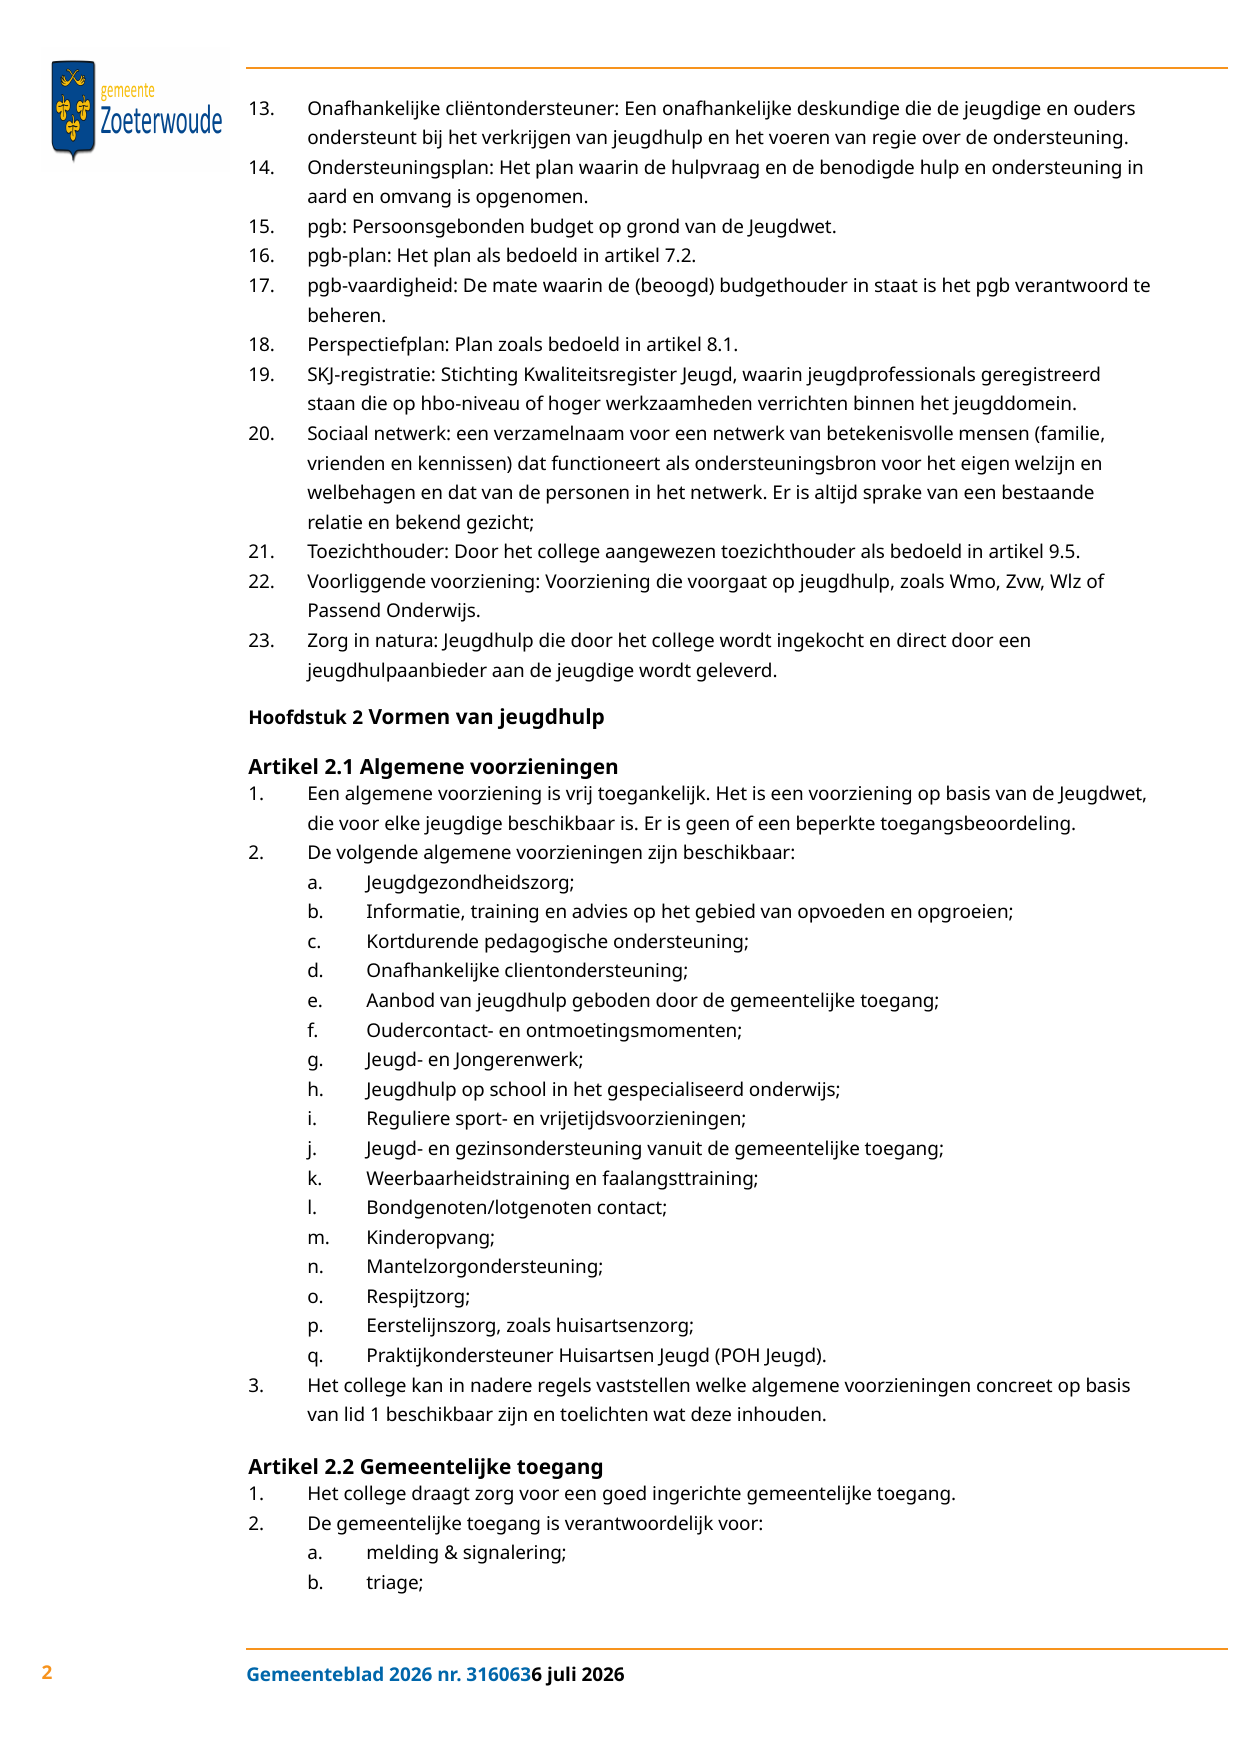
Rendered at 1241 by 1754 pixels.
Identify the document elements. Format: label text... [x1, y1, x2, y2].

list Kortdurende pedagogische ondersteuning; [307, 928, 1152, 954]
list Aanbod van jeugdhulp geboden door de gemeentelijke toegang; [307, 987, 1152, 1013]
list De volgende algemene voorzieningen zijn beschikbaar: [248, 839, 1152, 865]
list Oudercontact- en ontmoetingsmomenten; [307, 1017, 1152, 1043]
list Onafhankelijke cliëntondersteuner: Een onafhankelijke deskundige die de jeugdige en ouders ondersteunt bij het verkrijgen van jeugdhulp en het voeren van regie over de ondersteuning. [248, 95, 1152, 150]
list Een algemene voorziening is vrij toegankelijk. Het is een voorziening op basis van de Jeugdwet, die voor elke jeugdige beschikbaar is. Er is geen of een beperkte toegangsbeoordeling. [248, 780, 1152, 836]
list Jeugdgezondheidszorg; [307, 869, 1152, 895]
list Jeugd- en gezinsondersteuning vanuit de gemeentelijke toegang; [307, 1135, 1152, 1161]
list Sociaal netwerk: een verzamelnaam voor een netwerk van betekenisvolle mensen (familie, vrienden en kennissen) dat functioneert als ondersteuningsbron voor het eigen welzijn en welbehagen en dat van de personen in het netwerk. Er is altijd sprake van een bestaande relatie en bekend gezicht; [248, 420, 1152, 535]
list Bondgenoten/lotgenoten contact; [307, 1194, 1152, 1220]
list Het college draagt zorg voor een goed ingerichte gemeentelijke toegang. [248, 1480, 1152, 1506]
list pgb-plan: Het plan als bedoeld in artikel 7.2. [248, 243, 1152, 268]
list De gemeentelijke toegang is verantwoordelijk voor: [248, 1510, 1152, 1536]
list Reguliere sport- en vrijetijdsvoorzieningen; [307, 1106, 1152, 1131]
list pgb-vaardigheid: De mate waarin de (beoogd) budgethouder in staat is het pgb verantwoord te beheren. [248, 272, 1152, 328]
text Artikel 2.2 Gemeentelijke toegang [248, 1452, 1152, 1480]
list SKJ-registratie: Stichting Kwaliteitsregister Jeugd, waarin jeugdprofessionals geregistreerd staan die op hbo-niveau of hoger werkzaamheden verrichten binnen het jeugddomein. [248, 361, 1152, 416]
list Weerbaarheidstraining en faalangsttraining; [307, 1165, 1152, 1191]
list Praktijkondersteuner Huisartsen Jeugd (POH Jeugd). [307, 1342, 1152, 1368]
list Respijtzorg; [307, 1283, 1152, 1309]
list Zorg in natura: Jeugdhulp die door het college wordt ingekocht en direct door een jeugdhulpaanbieder aan de jeugdige wordt geleverd. [248, 627, 1152, 683]
text Artikel 2.1 Algemene voorzieningen [248, 752, 1152, 780]
list Kinderopvang; [307, 1224, 1152, 1250]
list Het college kan in nadere regels vaststellen welke algemene voorzieningen concreet op basis van lid 1 beschikbaar zijn en toelichten wat deze inhouden. [248, 1372, 1152, 1427]
list Voorliggende voorziening: Voorziening die voorgaat op jeugdhulp, zoals Wmo, Zvw, Wlz of Passend Onderwijs. [248, 568, 1152, 623]
list melding & signalering; [307, 1539, 1152, 1565]
list Perspectiefplan: Plan zoals bedoeld in artikel 8.1. [248, 331, 1152, 357]
list Ondersteuningsplan: Het plan waarin de hulpvraag en de benodigde hulp en ondersteuning in aard en omvang is opgenomen. [248, 154, 1152, 209]
list Mantelzorgondersteuning; [307, 1253, 1152, 1279]
list Toezichthouder: Door het college aangewezen toezichthouder als bedoeld in artikel 9.5. [248, 538, 1152, 564]
picture [41, 47, 231, 172]
list Jeugd- en Jongerenwerk; [307, 1046, 1152, 1072]
list Onafhankelijke clientondersteuning; [307, 958, 1152, 983]
list Jeugdhulp op school in het gespecialiseerd onderwijs; [307, 1076, 1152, 1102]
list Eerstelijnszorg, zoals huisartsenzorg; [307, 1313, 1152, 1338]
list pgb: Persoonsgebonden budget op grond van de Jeugdwet. [248, 213, 1152, 239]
list Informatie, training en advies op het gebied van opvoeden en opgroeien; [307, 898, 1152, 924]
list triage; [307, 1569, 1152, 1595]
text Hoofdstuk 2 Vormen van jeugdhulp [248, 702, 1152, 731]
